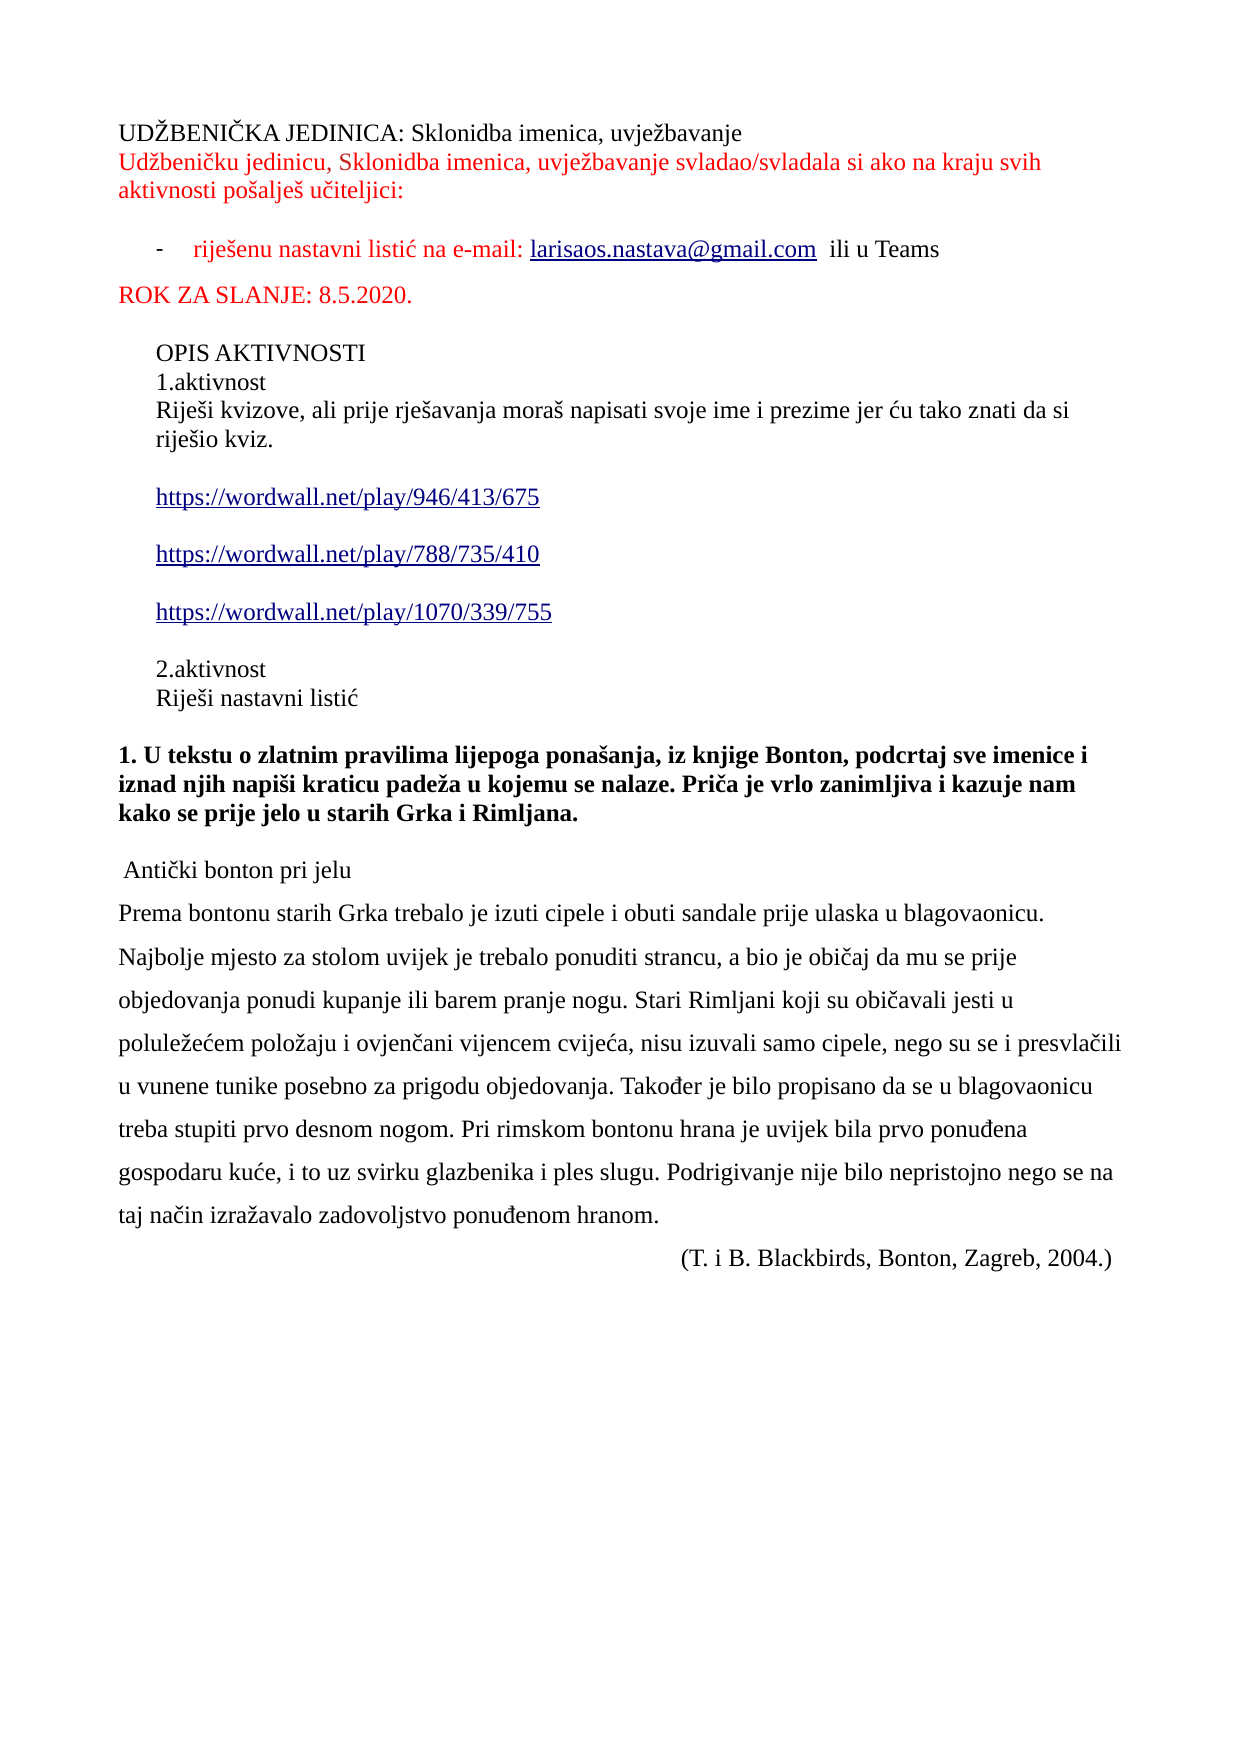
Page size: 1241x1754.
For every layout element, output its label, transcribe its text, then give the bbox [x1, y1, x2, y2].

text OPIS AKTIVNOSTI [156, 338, 1122, 367]
text UDŽBENIČKA JEDINICA: Sklonidba imenica, uvježbavanje [118, 118, 1122, 147]
text Udžbeničku jedinicu, Sklonidba imenica, uvježbavanje svladao/svladala si ako na kraju svih aktivnosti pošalješ učiteljici: [118, 147, 1122, 204]
text https://wordwall.net/play/946/413/675 [156, 482, 1122, 510]
text Riješi kvizove, ali prije rješavanja moraš napisati svoje ime i prezime jer ću tako znati da si riješio kviz. [156, 395, 1122, 453]
text https://wordwall.net/play/788/735/410 [156, 539, 1122, 568]
text https://wordwall.net/play/1070/339/755 [156, 597, 1122, 625]
text 2.aktivnost [156, 654, 1122, 683]
text 1. U tekstu o zlatnim pravilima lijepoga ponašanja, iz knjige Bonton, podcrtaj sve imenice i iznad njih napiši kraticu padeža u kojemu se nalaze. Priča je vrlo zanimljiva i kazuje nam kako se prije jelo u starih Grka i Rimljana. [118, 740, 1122, 827]
text Riješi nastavni listić [156, 683, 1122, 712]
text 1.aktivnost [156, 367, 1122, 395]
text ROK ZA SLANJE: 8.5.2020. [118, 280, 1122, 309]
text Prema bontonu starih Grka trebalo je izuti cipele i obuti sandale prije ulaska u blagovaonicu. Najbolje mjesto za stolom uvijek je trebalo ponuditi strancu, a bio je običaj da mu se prije objedovanja ponudi kupanje ili barem pranje nogu. Stari Rimljani koji su običavali jesti u poluležećem položaju i ovjenčani vijencem cvijeća, nisu izuvali samo cipele, nego su se i presvlačili u vunene tunike posebno za prigodu objedovanja. Također je bilo propisano da se u blagovaonicu treba stupiti prvo desnom nogom. Pri rimskom bontonu hrana je uvijek bila prvo ponuđena gospodaru kuće, i to uz svirku glazbenika i ples slugu. Podrigivanje nije bilo nepristojno nego se na taj način izražavalo zadovoljstvo ponuđenom hranom. [118, 898, 1122, 1229]
text (T. i B. Blackbirds, Bonton, Zagreb, 2004.) [118, 1243, 1122, 1272]
list riješenu nastavni listić na e-mail: larisaos.nastava@gmail.com ili u Teams [156, 233, 1122, 264]
text Antički bonton pri jelu [118, 855, 1122, 884]
